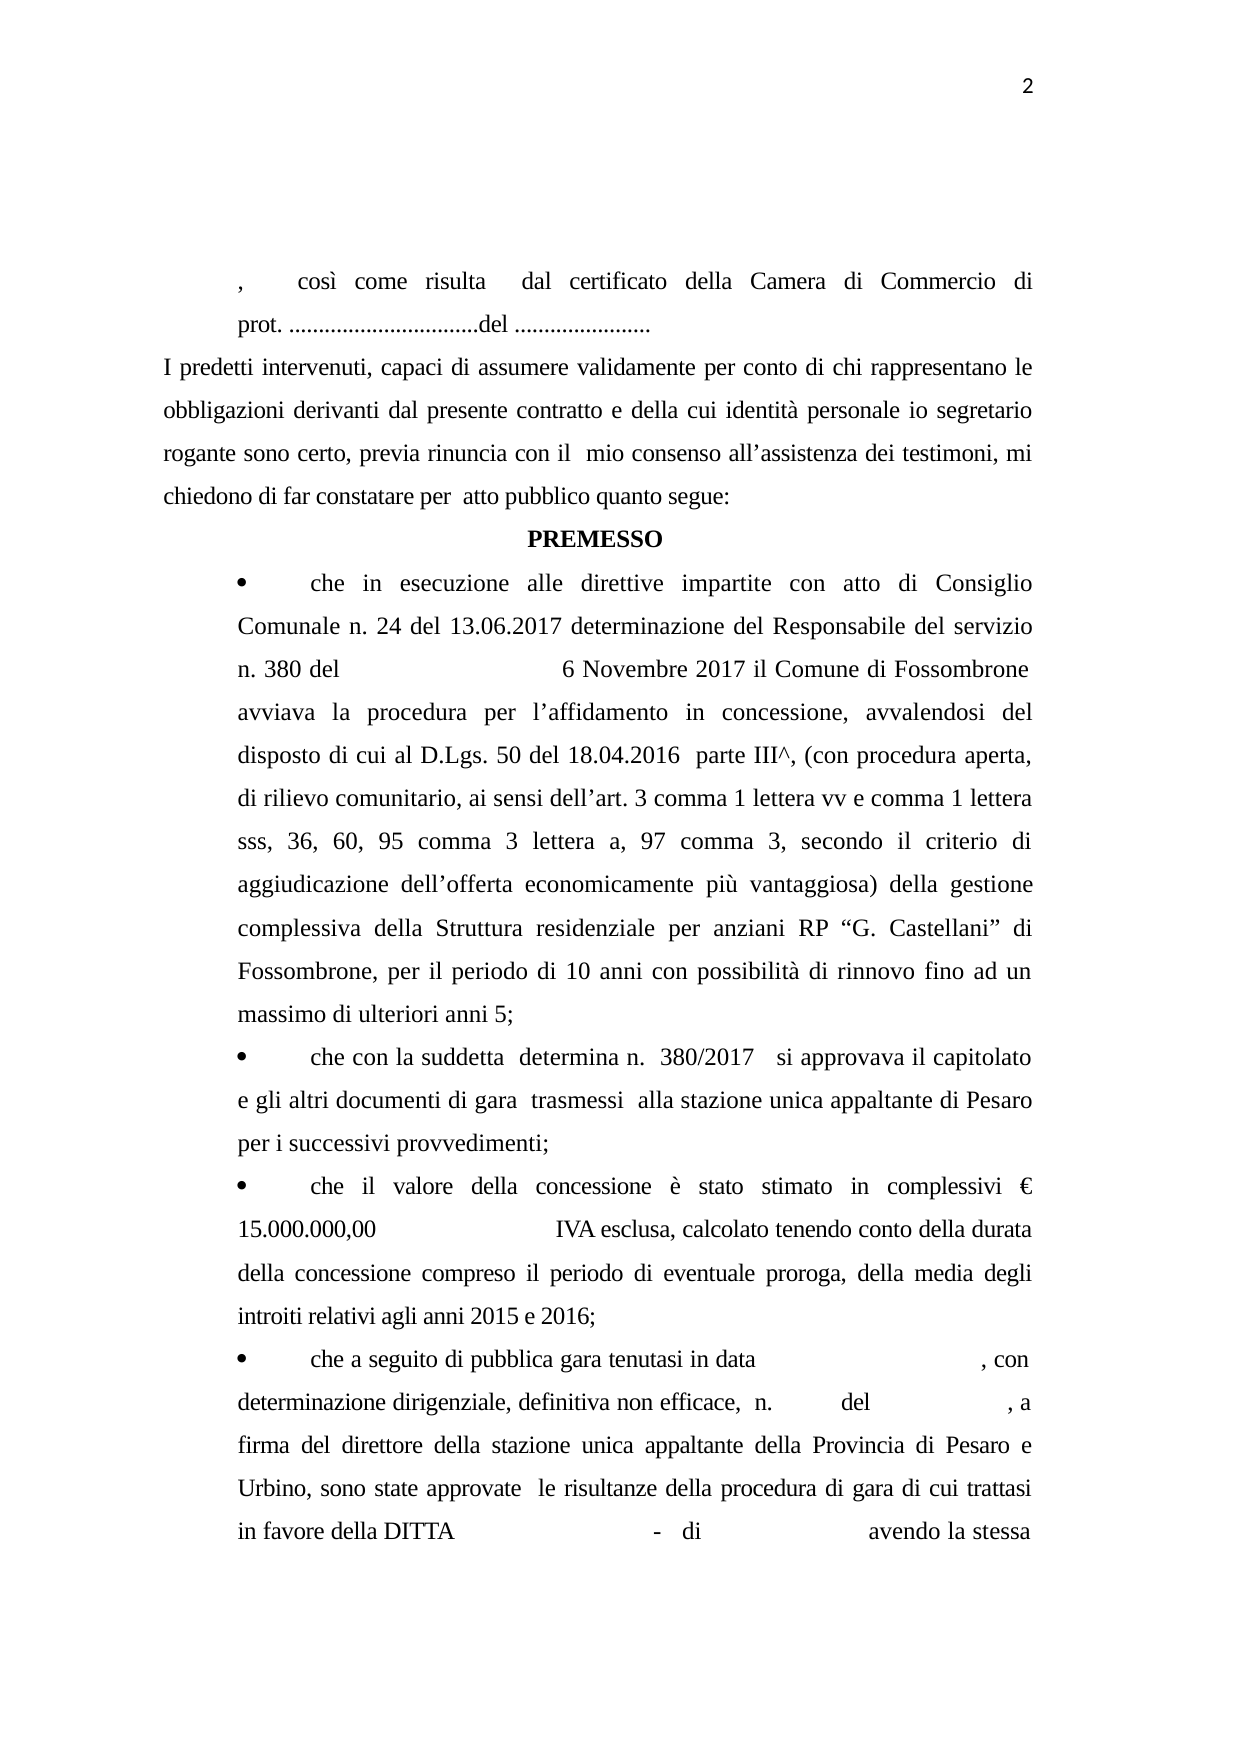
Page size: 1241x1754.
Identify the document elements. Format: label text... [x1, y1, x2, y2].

list , così come risulta dal certificato della Camera di Commercio di prot. ................................del ....................... [237, 266, 1033, 338]
list che in esecuzione alle direttive impartite con atto di Consiglio Comunale n. 24 del 13.06.2017 determinazione del Responsabile del servizio n. 380 del 6 Novembre 2017 il Comune di Fossombrone avviava la procedura per l’affidamento in concessione, avvalendosi del disposto di cui al D.Lgs. 50 del 18.04.2016 parte III^, (con procedura aperta, di rilievo comunitario, ai sensi dell’art. 3 comma 1 lettera vv e comma 1 lettera sss, 36, 60, 95 comma 3 lettera a, 97 comma 3, secondo il criterio di aggiudicazione dell’offerta economicamente più vantaggiosa) della gestione complessiva della Struttura residenziale per anziani RP “G. Castellani” di Fossombrone, per il periodo di 10 anni con possibilità di rinnovo fino ad un massimo di ulteriori anni 5; [237, 568, 1033, 1028]
list che con la suddetta determina n. 380/2017 si approvava il capitolato e gli altri documenti di gara trasmessi alla stazione unica appaltante di Pesaro per i successivi provvedimenti; [237, 1042, 1033, 1157]
text I predetti intervenuti, capaci di assumere validamente per conto di chi rappresentano le obbligazioni derivanti dal presente contratto e della cui identità personale io segretario rogante sono certo, previa rinuncia con il mio consenso all’assistenza dei testimoni, mi chiedono di far constatare per atto pubblico quanto segue: [163, 352, 1033, 510]
text PREMESSO [163, 524, 1033, 553]
list che a seguito di pubblica gara tenutasi in data , con determinazione dirigenziale, definitiva non efficace, n. del , a firma del direttore della stazione unica appaltante della Provincia di Pesaro e Urbino, sono state approvate le risultanze della procedura di gara di cui trattasi in favore della DITTA - di avendo la stessa [237, 1344, 1033, 1545]
list che il valore della concessione è stato stimato in complessivi € 15.000.000,00 IVA esclusa, calcolato tenendo conto della durata della concessione compreso il periodo di eventuale proroga, della media degli introiti relativi agli anni 2015 e 2016; [237, 1171, 1033, 1329]
